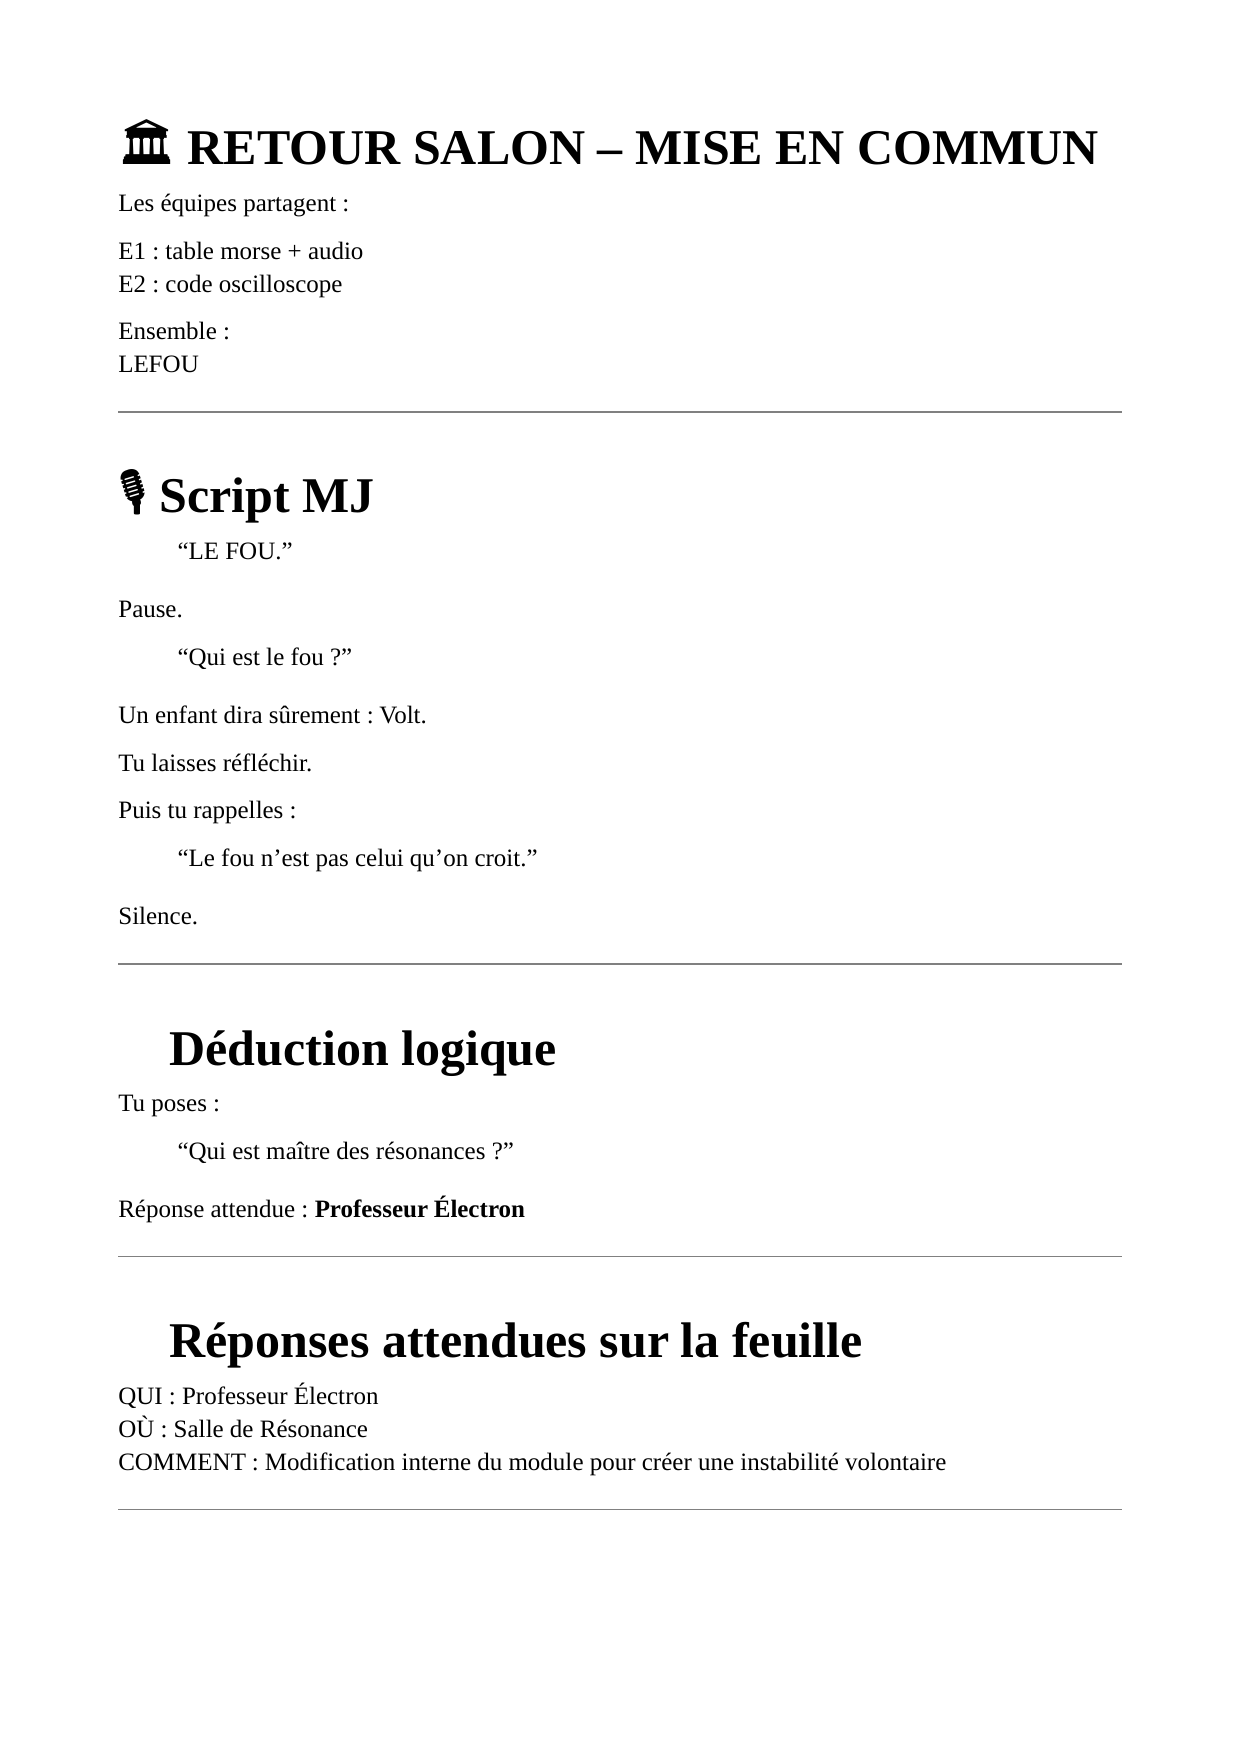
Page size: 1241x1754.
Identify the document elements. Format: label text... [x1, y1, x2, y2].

text “Le fou n’est pas celui qu’on croit.” [177, 843, 1063, 872]
text “Qui est maître des résonances ?” [177, 1136, 1063, 1164]
text “Qui est le fou ?” [177, 642, 1063, 671]
text Puis tu rappelles : [118, 796, 1122, 824]
text QUI : Professeur Électron OÙ : Salle de Résonance COMMENT : Modification interne du module pour créer une instabilité volontaire [118, 1381, 1122, 1476]
subtitle 🏛️ RETOUR SALON – MISE EN COMMUN [118, 118, 1122, 176]
text Un enfant dira sûrement : Volt. [118, 700, 1122, 729]
subtitle 🎙️ Script MJ [118, 466, 1122, 524]
text Ensemble : LEFOU [118, 316, 1122, 378]
subtitle 🧠 Déduction logique [118, 1018, 1122, 1076]
text “LE FOU.” [177, 536, 1063, 565]
text E1 : table morse + audio E2 : code oscilloscope [118, 236, 1122, 297]
text Réponse attendue : Professeur Électron [118, 1194, 1122, 1223]
text Pause. [118, 594, 1122, 623]
subtitle 🎯 Réponses attendues sur la feuille [118, 1311, 1122, 1368]
text Tu laisses réfléchir. [118, 748, 1122, 777]
text Les équipes partagent : [118, 188, 1122, 217]
text Tu poses : [118, 1088, 1122, 1117]
text Silence. [118, 901, 1122, 930]
